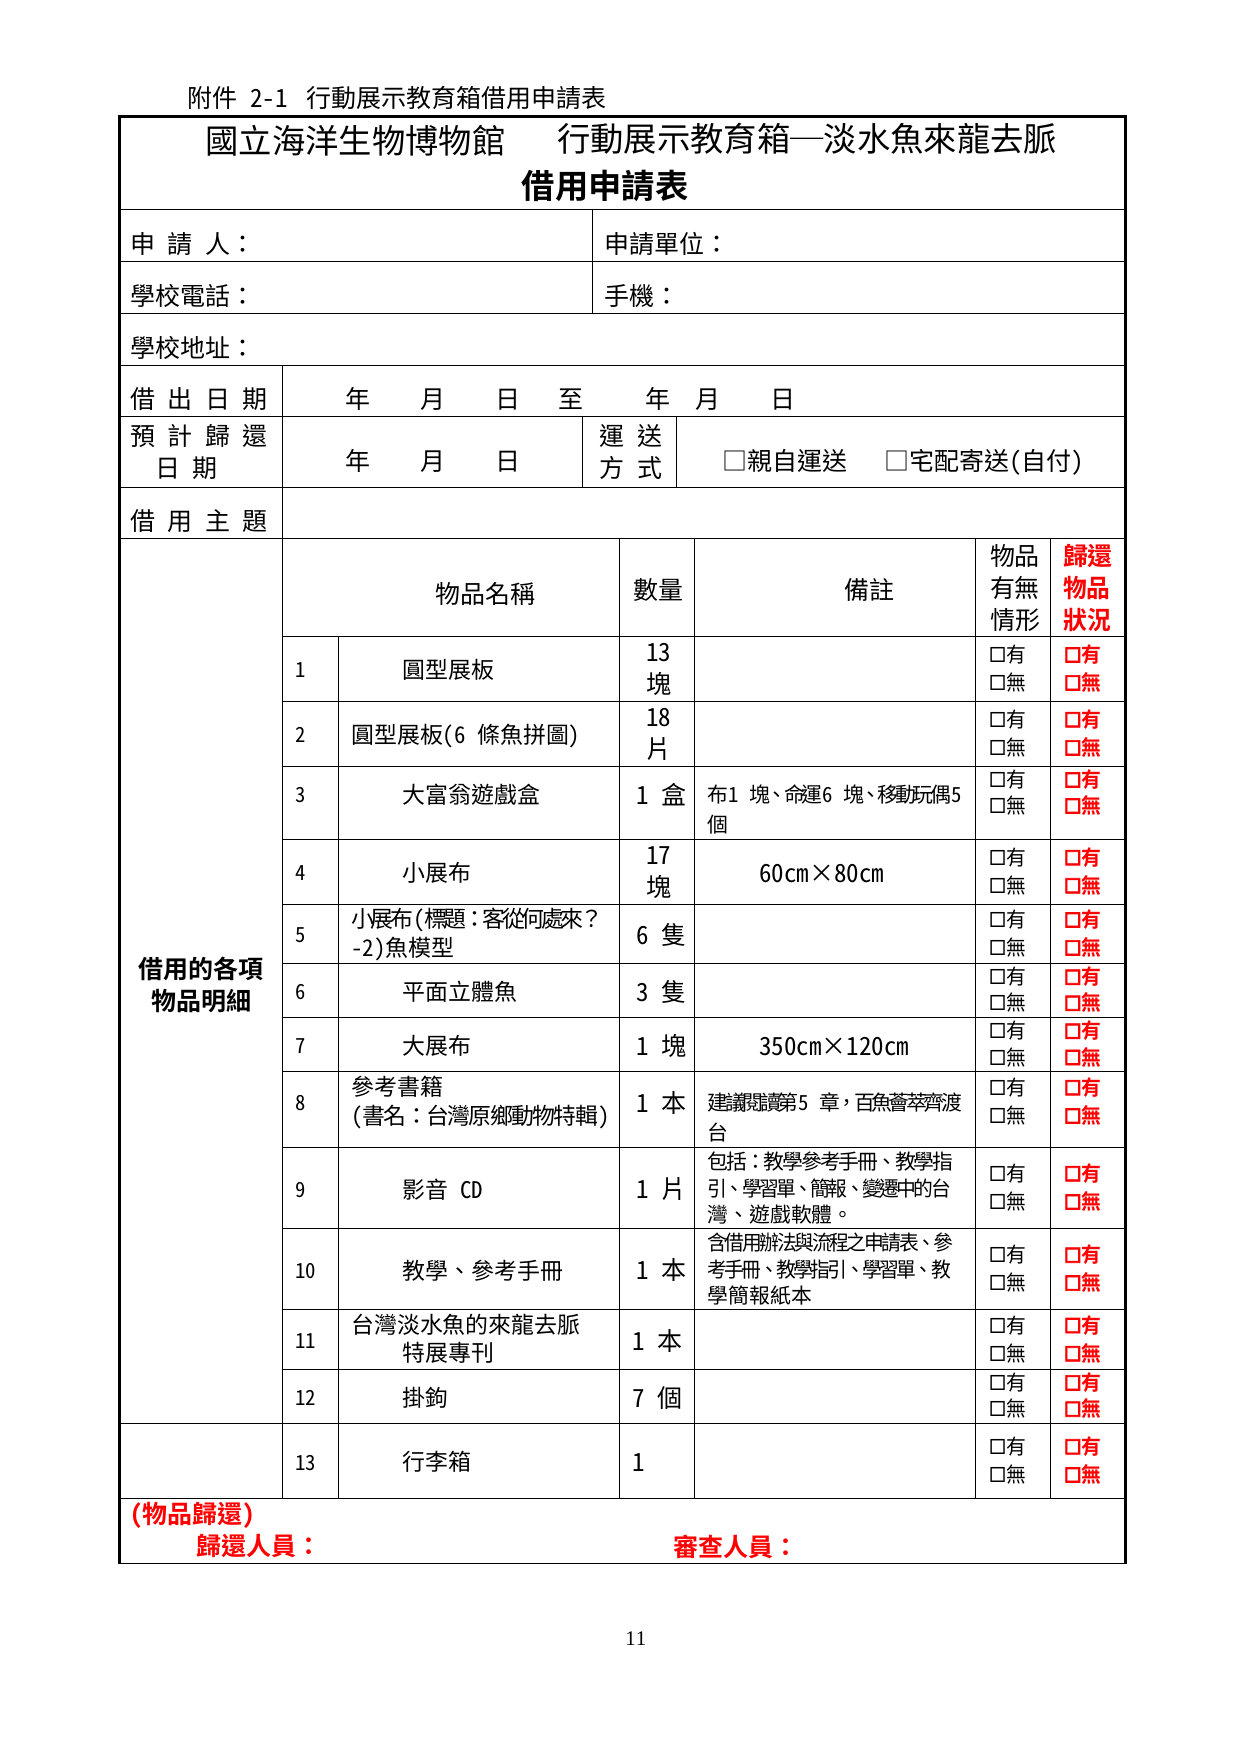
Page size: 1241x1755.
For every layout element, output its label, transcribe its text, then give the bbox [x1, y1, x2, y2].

table_cell 1 盒 [620, 767, 694, 838]
table_cell 借 出 日 期 [121, 366, 282, 416]
table_cell 有 無 [976, 637, 1050, 701]
table_cell 有 無 [1051, 1424, 1124, 1498]
table_cell 年 [339, 366, 394, 416]
table_cell 有 無 [976, 964, 1050, 1017]
table_cell 掛鉤 [339, 1370, 619, 1423]
table_cell 有 無 [1051, 964, 1124, 1017]
table_cell 60cm×80cm [695, 840, 975, 903]
table_cell 大富翁遊戲盒 [339, 767, 619, 838]
table_cell 影音 CD [339, 1148, 619, 1228]
table_cell 日 [469, 366, 522, 416]
table_cell 有 無 [1051, 905, 1124, 963]
table_cell 有 無 [1051, 1072, 1124, 1147]
table_cell 建議閱讀第5 章，百魚薈萃齊渡台 [695, 1072, 975, 1147]
table_cell 學校電話： [121, 262, 592, 312]
table_cell 含借用辦法與流程之申請表、參考手冊、教學指引、學習單、教 學簡報紙本 [695, 1229, 975, 1309]
table_cell 3 [283, 767, 338, 838]
table_cell [695, 1310, 975, 1369]
table_cell 有 無 [976, 767, 1050, 838]
table_cell (物品歸還) 歸還人員： [121, 1499, 522, 1563]
table_cell 物品名稱 [283, 539, 619, 636]
table_cell □親自運送 [719, 417, 863, 487]
table_cell 1 [283, 637, 338, 701]
table_cell 審查人員： [522, 1499, 1124, 1563]
table_cell 5 [283, 905, 338, 963]
table_cell 有 無 [1051, 767, 1124, 838]
table_cell 運 送方 式 [583, 417, 676, 487]
table_cell [283, 366, 339, 416]
table_cell 2 [283, 702, 338, 766]
table_cell 小展布 [339, 840, 619, 903]
table_cell [695, 1370, 975, 1423]
table_cell 1 本 [620, 1310, 694, 1369]
table_cell 備註 [695, 539, 975, 636]
table_cell 8 [283, 1072, 338, 1147]
table_cell 1 本 [620, 1229, 694, 1309]
table_cell 年 [339, 417, 394, 487]
table_cell 有 無 [976, 1072, 1050, 1147]
table_cell 18 片 [620, 702, 694, 766]
table_cell 3 隻 [620, 964, 694, 1017]
table_cell 有 無 [1051, 840, 1124, 903]
table_cell 台灣淡水魚的來龍去脈 特展專刊 [339, 1310, 619, 1369]
table_cell 有 無 [1051, 1229, 1124, 1309]
table_cell 借 用 主 題 [121, 488, 282, 538]
table_cell [522, 417, 582, 487]
table_cell 1 塊 [620, 1018, 694, 1071]
table_cell □宅配寄送(自付) [863, 417, 1124, 487]
table_cell 6 隻 [620, 905, 694, 963]
table_cell 有 無 [1051, 1310, 1124, 1369]
table_cell 歸還物品 狀況 [1051, 539, 1124, 636]
table_cell 有 無 [976, 1424, 1050, 1498]
table_cell [695, 702, 975, 766]
table_cell 有 無 [1051, 1018, 1124, 1071]
table_cell [695, 905, 975, 963]
table_cell 7 個 [620, 1370, 694, 1423]
table_cell 4 [283, 840, 338, 903]
table_header 國立海洋生物博物館 [121, 118, 522, 208]
table_cell 年 [620, 366, 676, 416]
table_cell 圓型展板 [339, 637, 619, 701]
table_cell 有 無 [1051, 1148, 1124, 1228]
table_cell 申 請 人： [121, 210, 592, 261]
table_cell 教學、參考手冊 [339, 1229, 619, 1309]
table_cell 行李箱 [339, 1424, 619, 1498]
table_cell 學校地址： [121, 314, 1124, 365]
table_cell 借用的各項物品明細 [121, 539, 282, 1423]
table_cell 大展布 [339, 1018, 619, 1071]
table_cell 有 無 [1051, 702, 1124, 766]
table_cell 7 [283, 1018, 338, 1071]
table_cell [283, 488, 1124, 538]
table_cell 10 [283, 1229, 338, 1309]
table_cell 有 無 [1051, 637, 1124, 701]
table_cell 有 無 [976, 905, 1050, 963]
table_cell [695, 637, 975, 701]
table_cell 9 [283, 1148, 338, 1228]
table_cell 有 無 [976, 1229, 1050, 1309]
table_cell 1 本 [620, 1072, 694, 1147]
table_cell 11 [283, 1310, 338, 1369]
table_cell 6 [283, 964, 338, 1017]
table_cell 有 無 [976, 1310, 1050, 1369]
table_cell 350cm×120cm [695, 1018, 975, 1071]
table_cell 有 無 [976, 840, 1050, 903]
table_cell 參考書籍 (書名：台灣原鄉動物特輯) [339, 1072, 619, 1147]
table_cell [283, 417, 339, 487]
table_cell 月 [394, 366, 469, 416]
table_cell [121, 1424, 282, 1498]
table_cell 物品有無 情形 [976, 539, 1050, 636]
table_cell 13 塊 [620, 637, 694, 701]
table_cell 日 [469, 417, 522, 487]
table_cell 有 無 [976, 1018, 1050, 1071]
table_cell 數量 [620, 539, 694, 636]
table_cell 手機： [593, 262, 1124, 312]
table_cell 申請單位： [593, 210, 1124, 261]
table_cell 包括：教學參考手冊、教學指 引、學習單、簡報、變遷中的台 灣、遊戲軟體。 [695, 1148, 975, 1228]
table_cell [677, 417, 719, 487]
table_cell 圓型展板(6 條魚拼圖) [339, 702, 619, 766]
table_cell 月 [676, 366, 719, 416]
table_cell 17 塊 [620, 840, 694, 903]
table_cell 13 [283, 1424, 338, 1498]
table_header 行動展示教育箱─淡水魚來龍去脈 借用申請表 [522, 118, 1124, 208]
table_cell 有 無 [976, 702, 1050, 766]
table_cell 日 [719, 366, 863, 416]
table_cell [863, 366, 1124, 416]
table_cell [593, 366, 620, 416]
table_cell [583, 366, 592, 416]
table_cell 布1 塊、命運6 塊、移動玩偶5 個 [695, 767, 975, 838]
table_cell 平面立體魚 [339, 964, 619, 1017]
text 附件 2-1 行動展示教育箱借用申請表 [187, 79, 1141, 115]
table_cell 12 [283, 1370, 338, 1423]
table_cell 小展布(標題：客從何處來？ -2)魚模型 [339, 905, 619, 963]
table_cell 1 片 [620, 1148, 694, 1228]
table_cell 1 [620, 1424, 694, 1498]
table_cell 至 [522, 366, 582, 416]
table_cell 預 計 歸 還日 期 [121, 417, 282, 487]
table_cell 月 [394, 417, 469, 487]
table_cell 有 無 [1051, 1370, 1124, 1423]
table_cell [695, 964, 975, 1017]
table_cell 有 無 [976, 1148, 1050, 1228]
table_cell [695, 1424, 975, 1498]
table_cell 有 無 [976, 1370, 1050, 1423]
